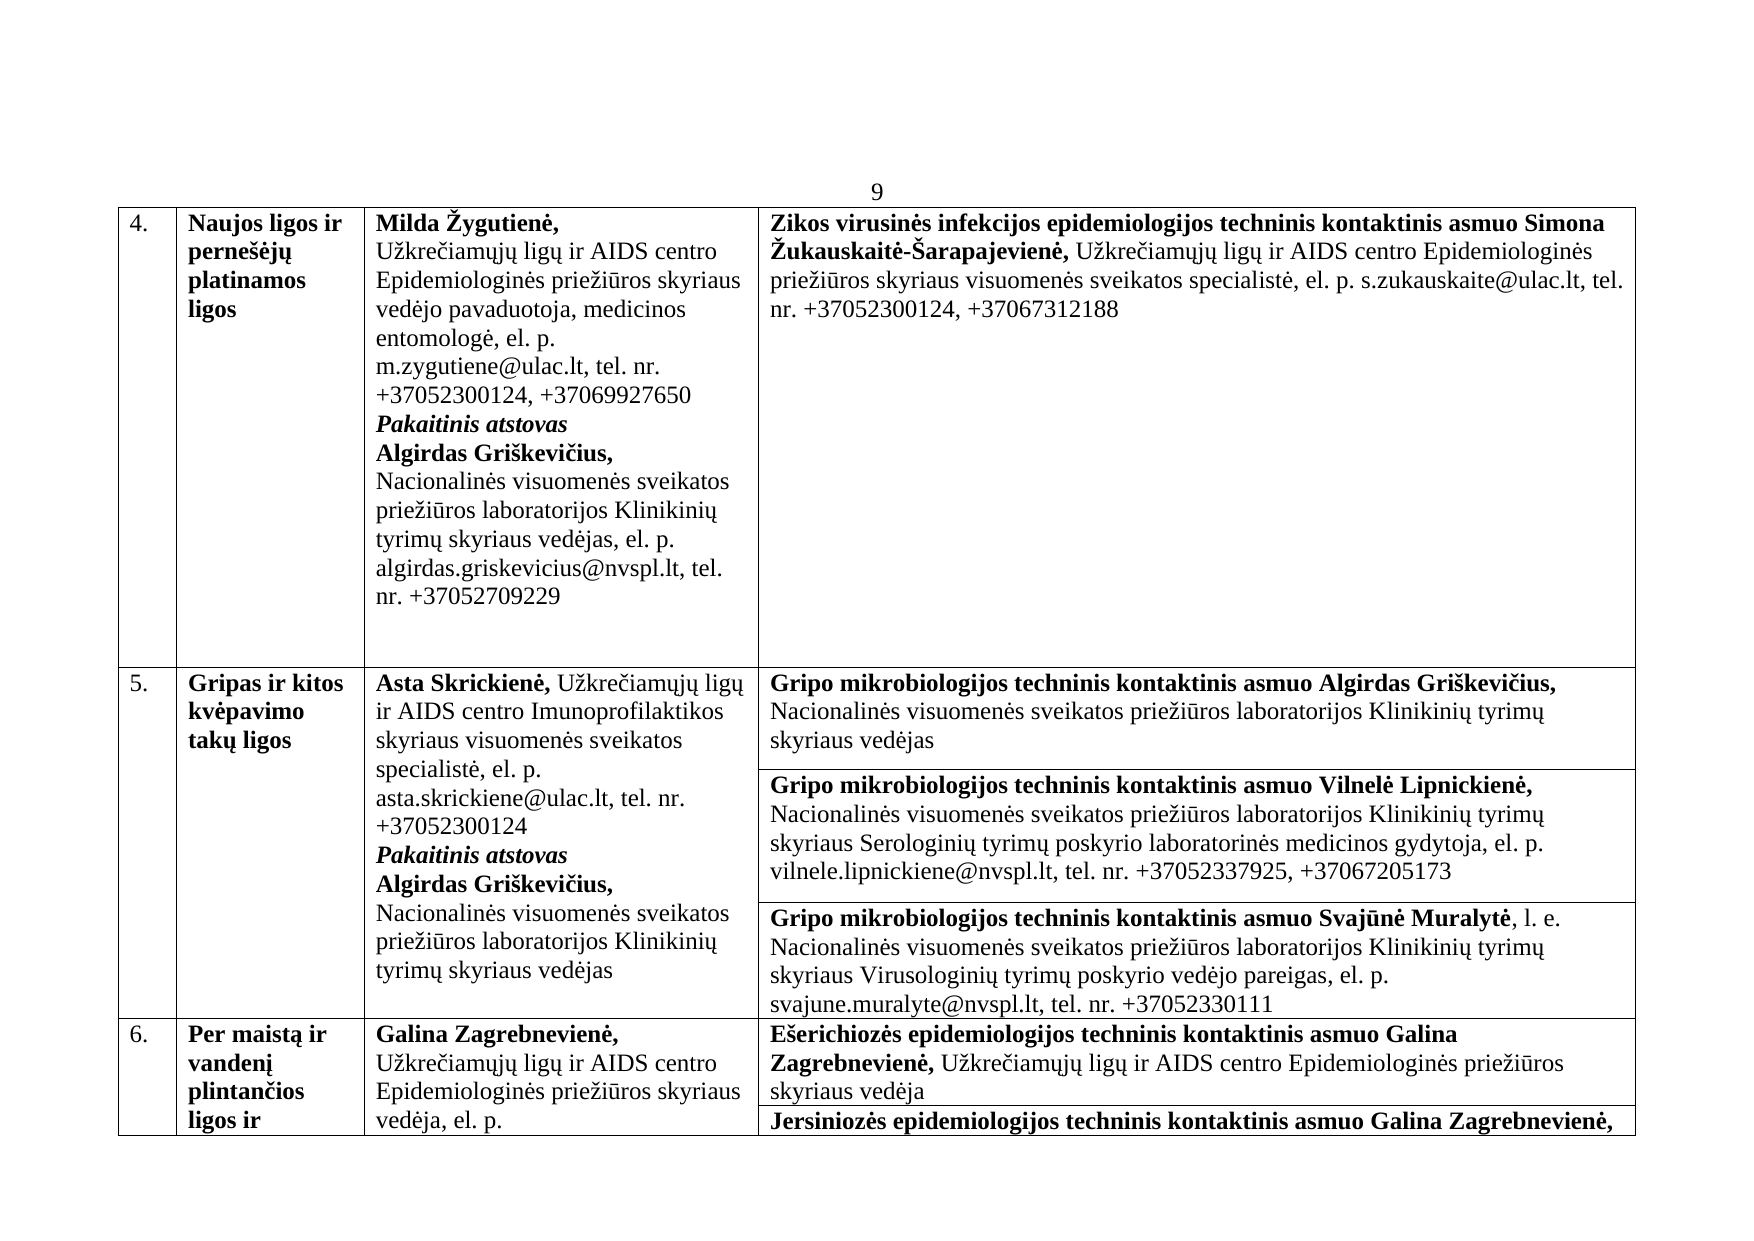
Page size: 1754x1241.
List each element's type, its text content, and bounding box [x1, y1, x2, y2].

table_cell Gripo mikrobiologijos techninis kontaktinis asmuo Vilnelė Lipnickienė, Nacionalinės visuomenės sveikatos priežiūros laboratorijos Klinikinių tyrimų skyriaus Serologinių tyrimų poskyrio laboratorinės medicinos gydytoja, el. p. vilnele.lipnickiene@nvspl.lt, tel. nr. +37052337925, +37067205173 [759, 770, 1635, 902]
table_cell Gripas ir kitos kvėpavimo takų ligos [177, 668, 364, 1018]
table_cell Milda Žygutienė, Užkrečiamųjų ligų ir AIDS centro Epidemiologinės priežiūros skyriaus vedėjo pavaduotoja, medicinos entomologė, el. p. m.zygutiene@ulac.lt, tel. nr. +37052300124, +37069927650 Pakaitinis atstovas Algirdas Griškevičius, Nacionalinės visuomenės sveikatos priežiūros laboratorijos Klinikinių tyrimų skyriaus vedėjas, el. p. algirdas.griskevicius@nvspl.lt, tel. nr. +37052709229 [365, 208, 758, 667]
table_cell Jersiniozės epidemiologijos techninis kontaktinis asmuo Galina Zagrebnevienė, [759, 1106, 1635, 1135]
table_cell 4. [119, 208, 176, 667]
table_cell Naujos ligos ir pernešėjų platinamos ligos [177, 208, 364, 667]
table_cell Zikos virusinės infekcijos epidemiologijos techninis kontaktinis asmuo Simona Žukauskaitė-Šarapajevienė, Užkrečiamųjų ligų ir AIDS centro Epidemiologinės priežiūros skyriaus visuomenės sveikatos specialistė, el. p. s.zukauskaite@ulac.lt, tel. nr. +37052300124, +37067312188 [759, 208, 1635, 667]
table_cell Per maistą ir vandenį plintančios ligos ir [177, 1019, 364, 1135]
table_cell Ešerichiozės epidemiologijos techninis kontaktinis asmuo Galina Zagrebnevienė, Užkrečiamųjų ligų ir AIDS centro Epidemiologinės priežiūros skyriaus vedėja [759, 1019, 1635, 1105]
table_cell 5. [119, 668, 176, 1018]
table_cell Gripo mikrobiologijos techninis kontaktinis asmuo Algirdas Griškevičius, Nacionalinės visuomenės sveikatos priežiūros laboratorijos Klinikinių tyrimų skyriaus vedėjas [759, 668, 1635, 769]
table_cell Gripo mikrobiologijos techninis kontaktinis asmuo Svajūnė Muralytė, l. e. Nacionalinės visuomenės sveikatos priežiūros laboratorijos Klinikinių tyrimų skyriaus Virusologinių tyrimų poskyrio vedėjo pareigas, el. p. svajune.muralyte@nvspl.lt, tel. nr. +37052330111 [759, 903, 1635, 1018]
table_cell Galina Zagrebnevienė, Užkrečiamųjų ligų ir AIDS centro Epidemiologinės priežiūros skyriaus vedėja, el. p. [365, 1019, 758, 1135]
table_cell Asta Skrickienė, Užkrečiamųjų ligų ir AIDS centro Imunoprofilaktikos skyriaus visuomenės sveikatos specialistė, el. p. asta.skrickiene@ulac.lt, tel. nr. +37052300124 Pakaitinis atstovas Algirdas Griškevičius, Nacionalinės visuomenės sveikatos priežiūros laboratorijos Klinikinių tyrimų skyriaus vedėjas [365, 668, 758, 1018]
table_cell 6. [119, 1019, 176, 1135]
